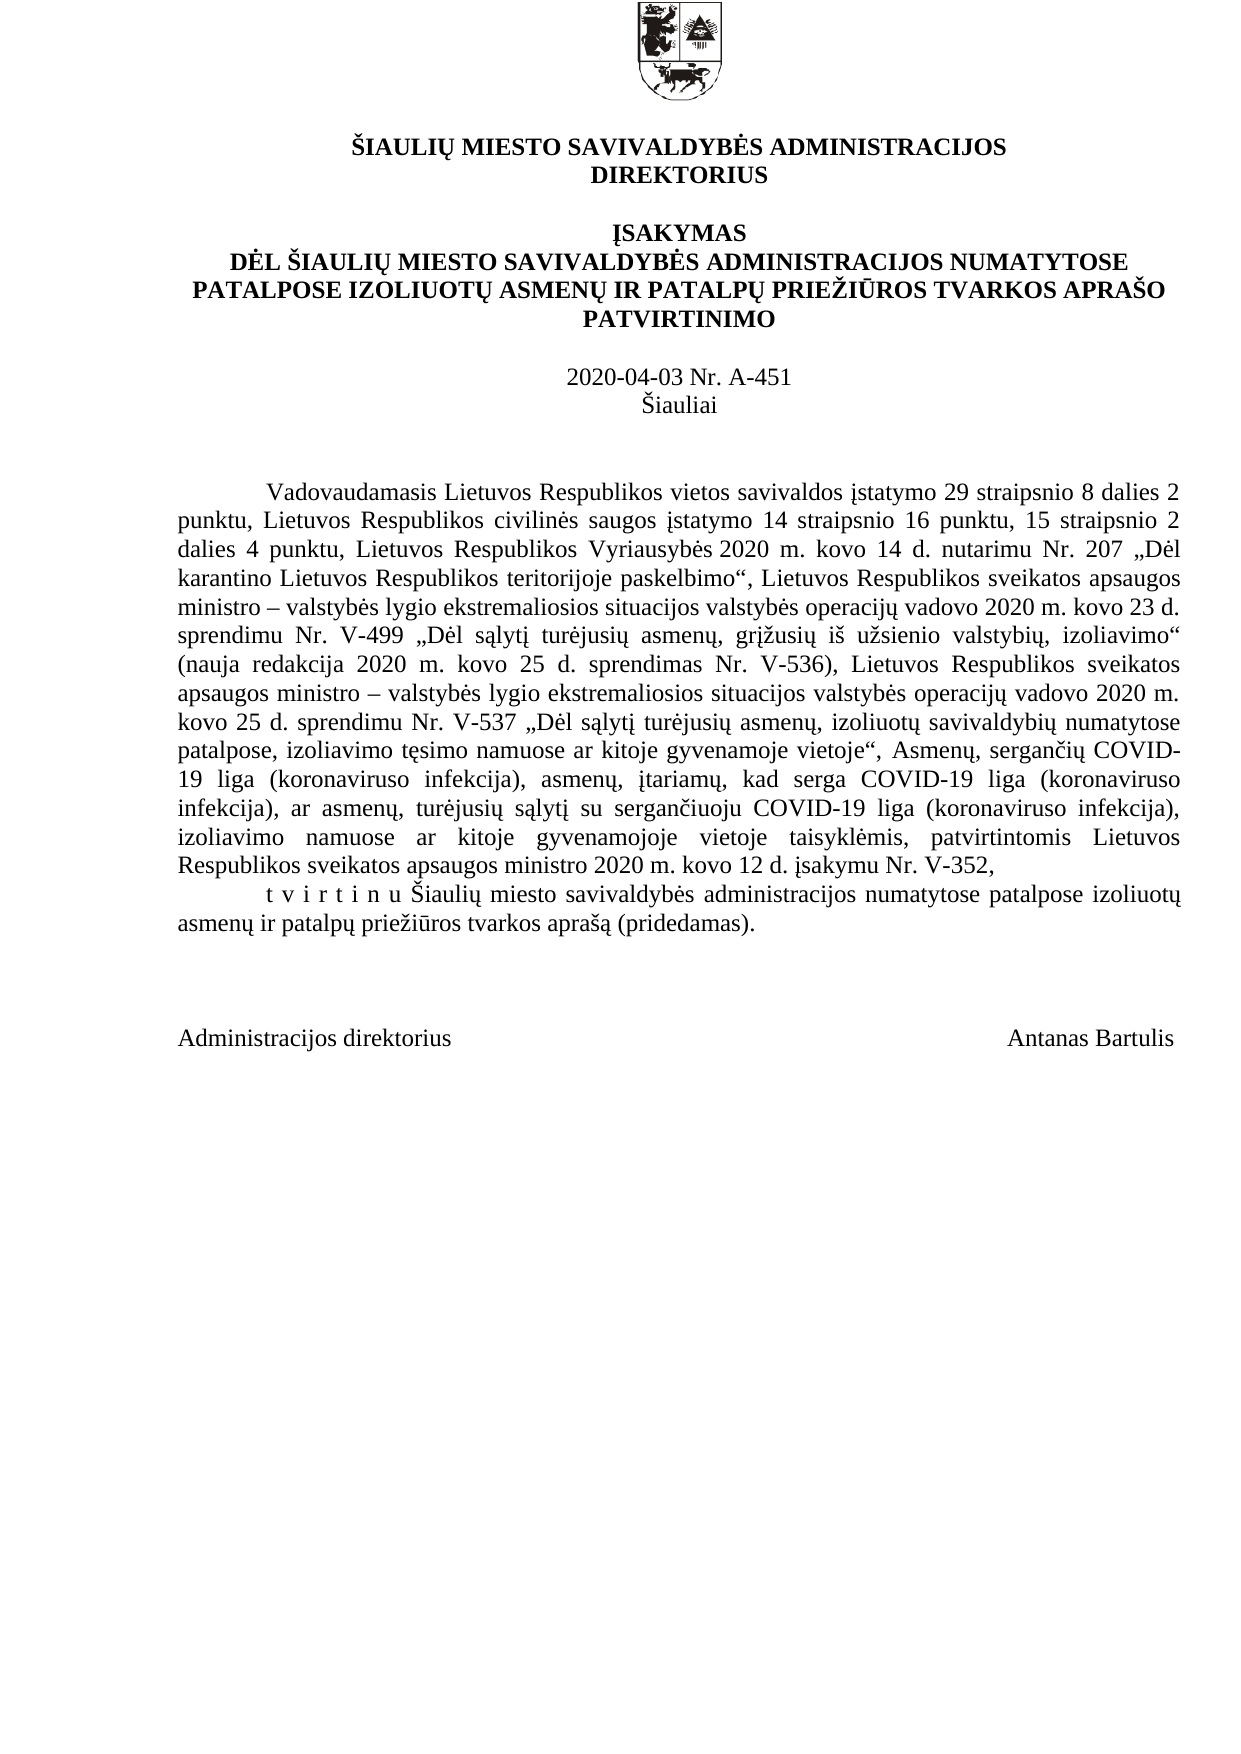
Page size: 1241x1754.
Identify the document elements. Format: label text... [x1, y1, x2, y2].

text 2020-04-03 Nr. A-451 [177, 362, 1181, 390]
text t v i r t i n u Šiaulių miesto savivaldybės administracijos numatytose patalpose izoliuotų asmenų ir patalpų priežiūros tvarkos aprašą (pridedamas). [177, 879, 1181, 937]
text ĮSAKYMAS [177, 218, 1181, 247]
text DIREKTORIUS [177, 160, 1181, 189]
text Šiauliai [177, 390, 1181, 419]
text Vadovaudamasis Lietuvos Respublikos vietos savivaldos įstatymo 29 straipsnio 8 dalies 2 punktu, Lietuvos Respublikos civilinės saugos įstatymo 14 straipsnio 16 punktu, 15 straipsnio 2 dalies 4 punktu, Lietuvos Respublikos Vyriausybės 2020 m. kovo 14 d. nutarimu Nr. 207 „Dėl karantino Lietuvos Respublikos teritorijoje paskelbimo“, Lietuvos Respublikos sveikatos apsaugos ministro – valstybės lygio ekstremaliosios situacijos valstybės operacijų vadovo 2020 m. kovo 23 d. sprendimu Nr. V-499 „Dėl sąlytį turėjusių asmenų, grįžusių iš užsienio valstybių, izoliavimo“ (nauja redakcija 2020 m. kovo 25 d. sprendimas Nr. V-536), Lietuvos Respublikos sveikatos apsaugos ministro – valstybės lygio ekstremaliosios situacijos valstybės operacijų vadovo 2020 m. kovo 25 d. sprendimu Nr. V-537 „Dėl sąlytį turėjusių asmenų, izoliuotų savivaldybių numatytose patalpose, izoliavimo tęsimo namuose ar kitoje gyvenamoje vietoje“, Asmenų, sergančių COVID-19 liga (koronaviruso infekcija), asmenų, įtariamų, kad serga COVID-19 liga (koronaviruso infekcija), ar asmenų, turėjusių sąlytį su sergančiuoju COVID-19 liga (koronaviruso infekcija), izoliavimo namuose ar kitoje gyvenamojoje vietoje taisyklėmis, patvirtintomis Lietuvos Respublikos sveikatos apsaugos ministro 2020 m. kovo 12 d. įsakymu Nr. V-352, [177, 477, 1181, 879]
text ŠIAULIŲ MIESTO SAVIVALDYBĖS ADMINISTRACIJOS [177, 132, 1181, 160]
text Administracijos direktorius Antanas Bartulis [177, 1023, 1181, 1052]
text DĖL ŠIAULIŲ MIESTO SAVIVALDYBĖS ADMINISTRACIJOS NUMATYTOSE PATALPOSE IZOLIUOTŲ ASMENŲ IR PATALPŲ PRIEŽIŪROS TVARKOS APRAŠO PATVIRTINIMO [177, 247, 1181, 333]
